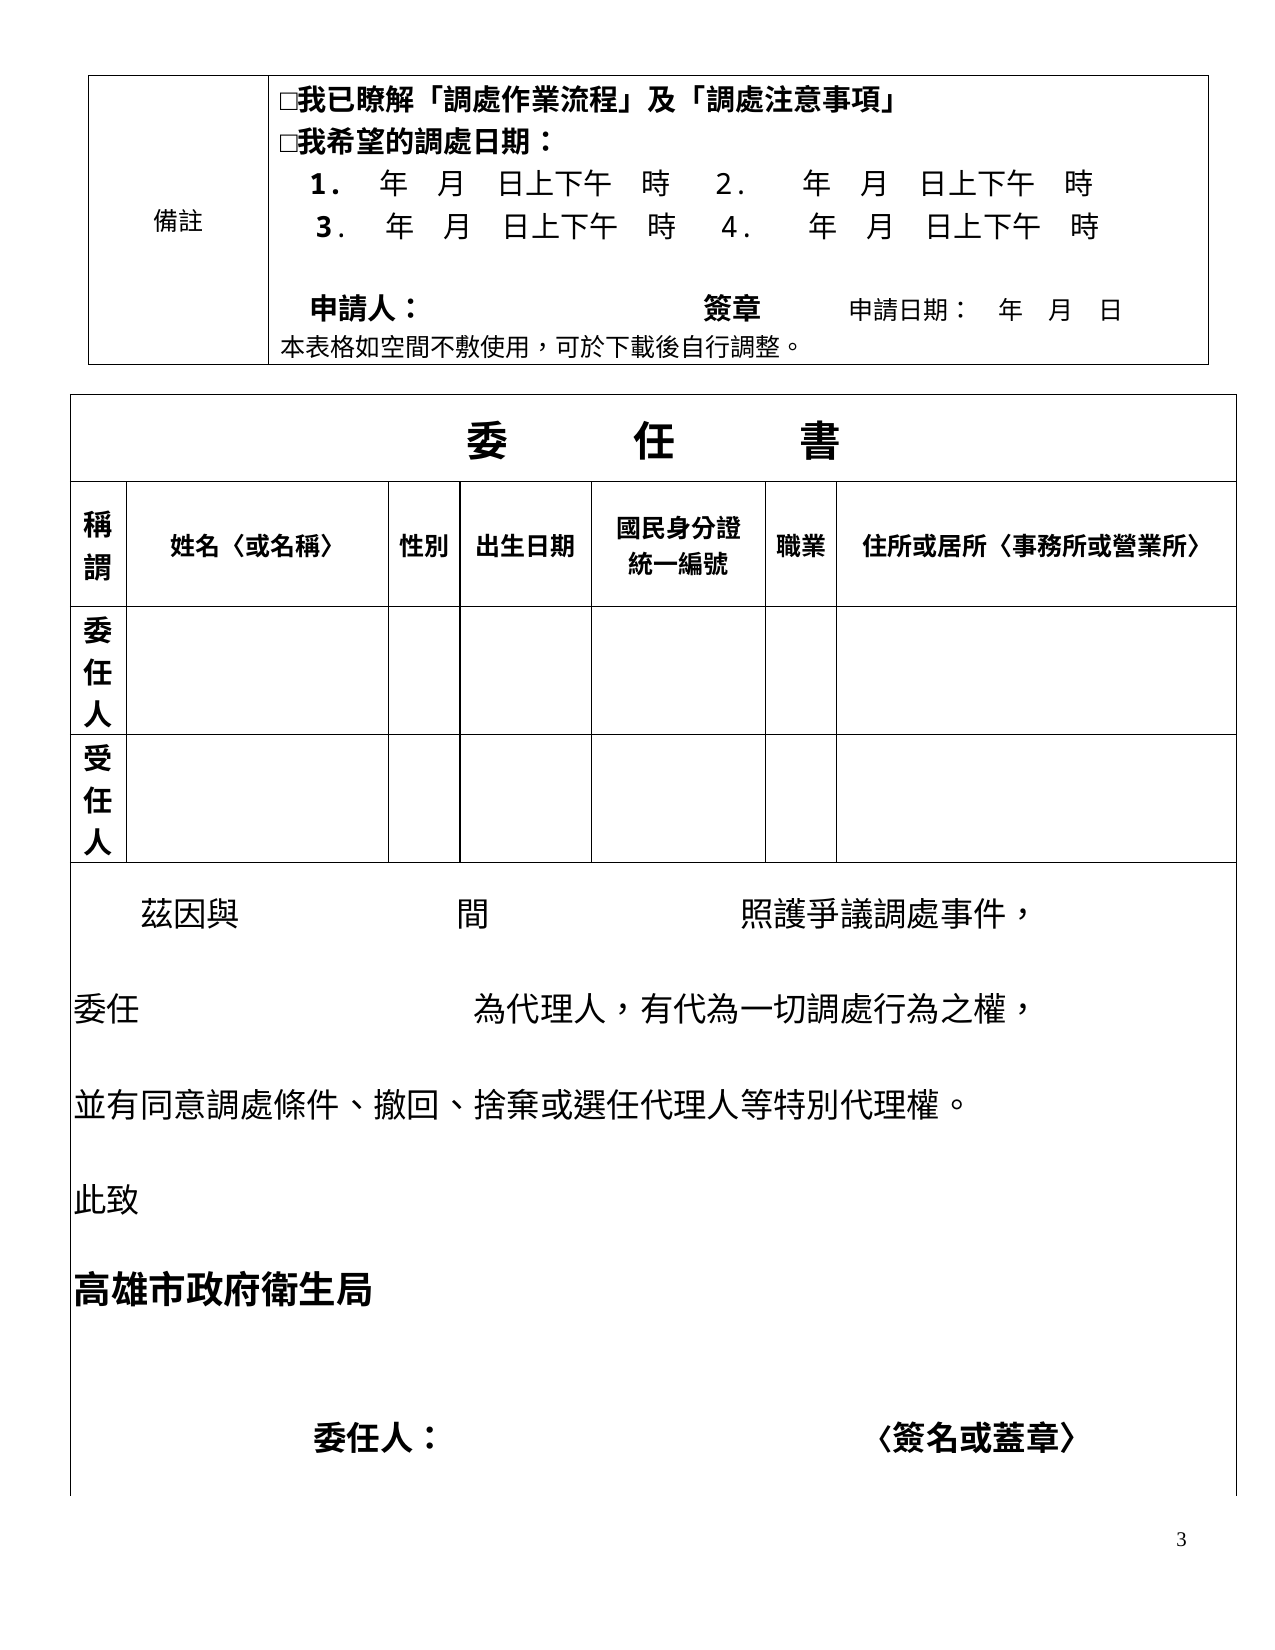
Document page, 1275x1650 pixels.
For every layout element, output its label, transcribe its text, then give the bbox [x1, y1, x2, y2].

table_cell [127, 607, 388, 734]
table_cell [127, 735, 388, 862]
table_cell [766, 735, 836, 862]
table_cell 國民身分證 統一編號 [592, 482, 765, 606]
table_cell 委任 為代理人，有代為一切調處行為之權， [71, 962, 1236, 1052]
table_cell [837, 607, 1236, 734]
table_cell 茲因與 間 照護爭議調處事件， [71, 863, 1236, 962]
table_cell [389, 735, 459, 862]
table_cell 並有同意調處條件、撤回、捨棄或選任代理人等特別代理權。 [71, 1052, 1236, 1154]
table_cell 高雄市政府衛生局 [71, 1243, 1236, 1331]
table_cell [389, 607, 459, 734]
table_cell 備註 [89, 76, 268, 364]
table_cell [837, 735, 1236, 862]
table_cell 職業 [766, 482, 836, 606]
table_cell [461, 735, 591, 862]
table_cell [592, 607, 765, 734]
table_cell 委任人 [71, 607, 126, 734]
table_cell [766, 607, 836, 734]
table_cell [461, 607, 591, 734]
table_cell 出生日期 [461, 482, 591, 606]
table_header 委 任 書 [71, 395, 1236, 481]
table_cell 此致 [71, 1154, 1236, 1243]
table_cell [71, 1331, 1236, 1376]
table_cell 受任人 [71, 735, 126, 862]
table_cell 姓名〈或名稱〉 [127, 482, 388, 606]
table_cell □我已瞭解「調處作業流程」及「調處注意事項」 □我希望的調處日期： 1. 年 月 日上下午 時 2. 年 月 日上下午 時 3. 年 月 日上下午 時 4. 年 月 日上下午 時 申請人： 簽章 申請日期： 年 月 日 本表格如空間不敷使用，可於下載後自行調整。 [269, 76, 1208, 364]
table_cell 委任人： 〈簽名或蓋章〉 [71, 1376, 1236, 1496]
table_cell 稱謂 [71, 482, 126, 606]
table_cell 性別 [389, 482, 459, 606]
table_cell [592, 735, 765, 862]
table_cell 住所或居所〈事務所或營業所〉 [837, 482, 1236, 606]
